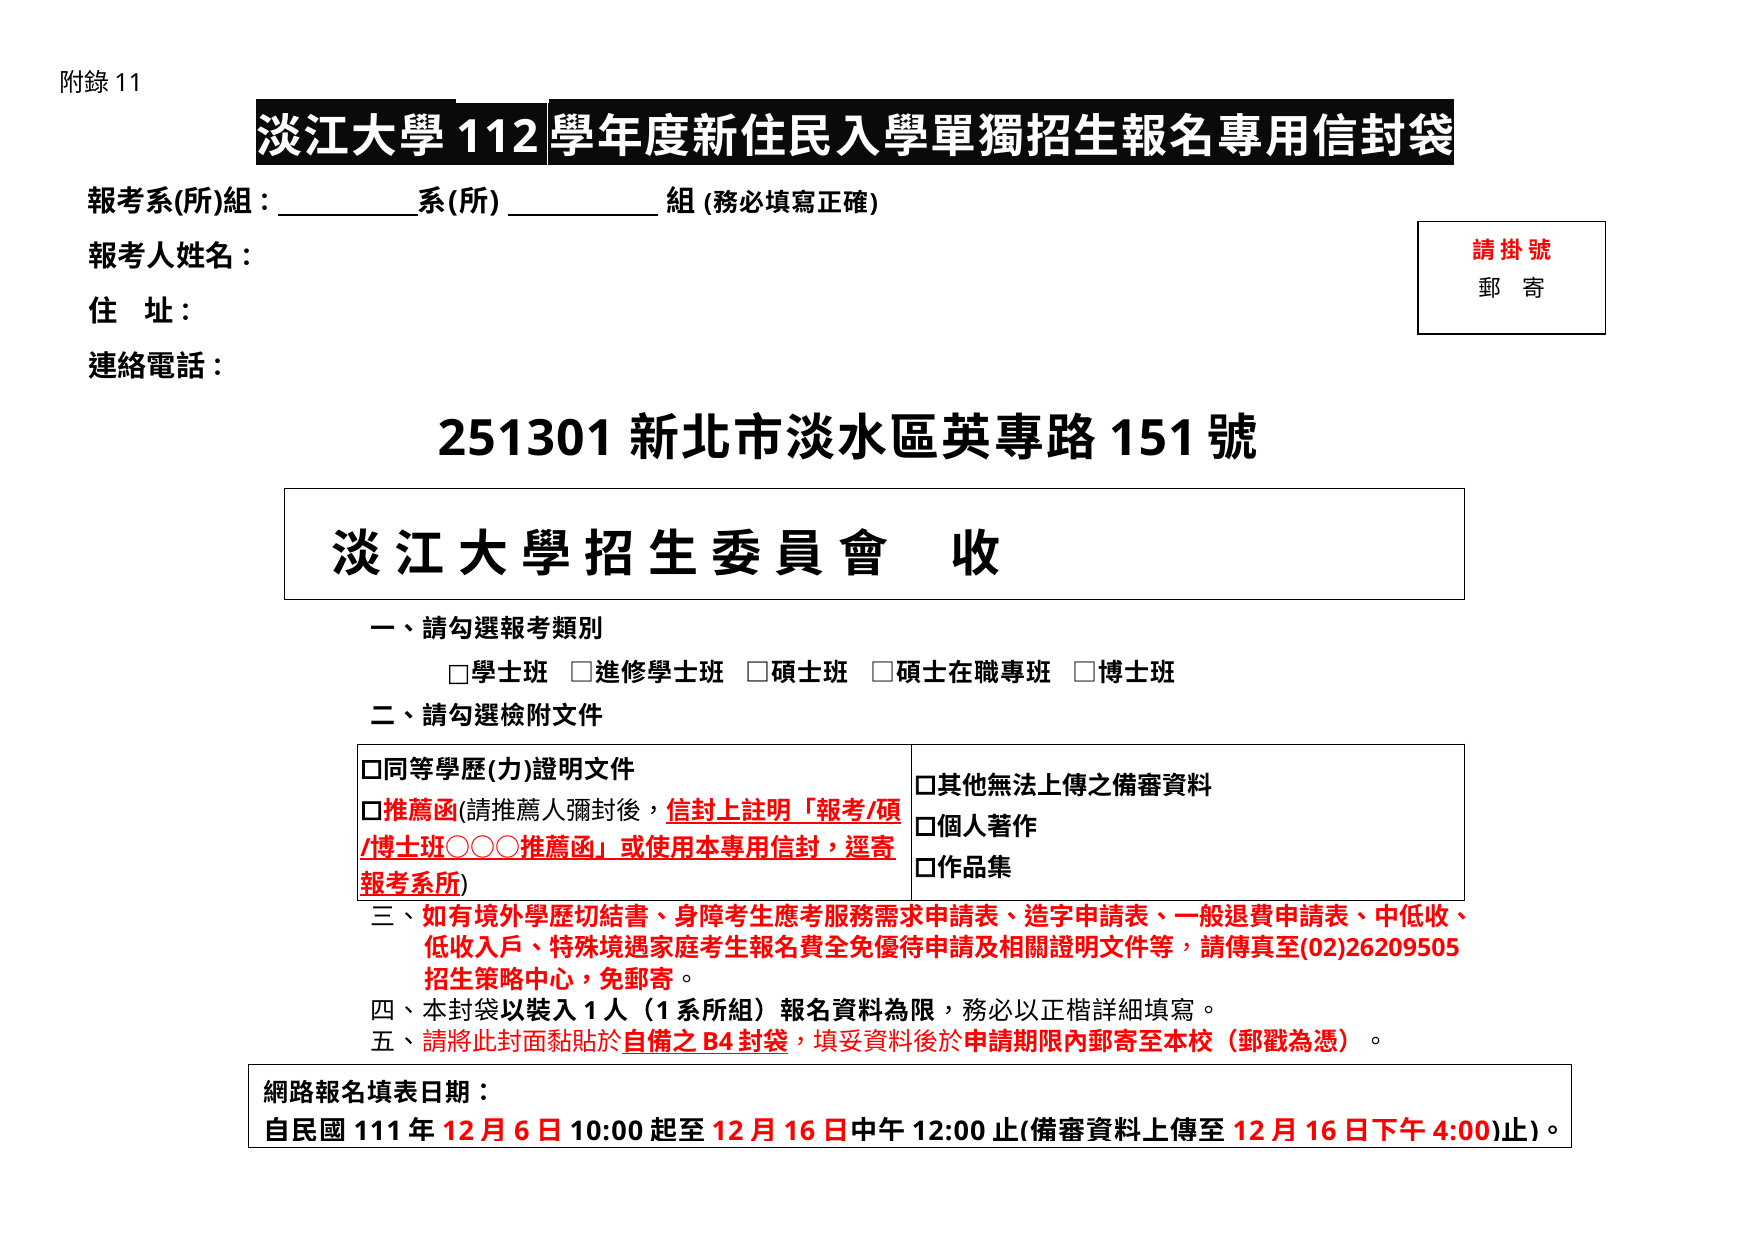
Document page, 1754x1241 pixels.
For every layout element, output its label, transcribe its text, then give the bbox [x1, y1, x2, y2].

text [1606, 233, 1636, 275]
text 住 址： [59, 288, 1417, 330]
text 251301 新北市淡水區英專路151號 [59, 397, 1636, 470]
text [1606, 288, 1636, 330]
table_header 其他無法上傳之備審資料 個人著作 作品集 [912, 745, 1464, 899]
text 郵 寄 [1433, 266, 1590, 304]
text 網路報名填表日期： [263, 1072, 1557, 1109]
table_header 淡 江 大 學 招 生 委 員 會 收 [285, 489, 1464, 599]
text 二、請勾選檢附文件 [370, 700, 1636, 731]
text 連絡電話： [59, 342, 1636, 385]
text 報考系(所)組： 系(所) 組 (務必填寫正確) [59, 178, 1636, 220]
text 附錄11 [59, 63, 1636, 99]
text 三、如有境外學歷切結書、身障考生應考服務需求申請表、造字申請表、一般退費申請表、中低收、低收入戶、特殊境遇家庭考生報名費全免優待申請及相關證明文件等，請傳真至(02)26209505 招生策略中心，免郵寄。 [370, 901, 1477, 994]
text 請 掛 號 [1433, 229, 1590, 266]
text 五、請將此封面黏貼於自備之B4封袋，填妥資料後於申請期限內郵寄至本校（郵戳為憑）。 [370, 1026, 1477, 1057]
text 四、本封袋以裝入1人（1系所組）報名資料為限，務必以正楷詳細填寫。 [370, 994, 1477, 1026]
text 報考人姓名： [59, 233, 1417, 275]
table_header 同等學歷(力)證明文件 推薦函(請推薦人彌封後，信封上註明「報考/碩/博士班○○○推薦函」或使用本專用信封，逕寄報考系所) [358, 745, 911, 899]
text □學士班 □進修學士班 □碩士班 □碩士在職專班 □博士班 [447, 656, 1636, 687]
text 一、請勾選報考類別 [370, 612, 1636, 643]
text 淡江大學112學年度新住民入學單獨招生報名專用信封袋 [74, 99, 1636, 165]
text 自民國111年12月6日10:00起至12月16日中午12:00止(備審資料上傳至12月16日下午4:00)止)。 [263, 1109, 1557, 1140]
